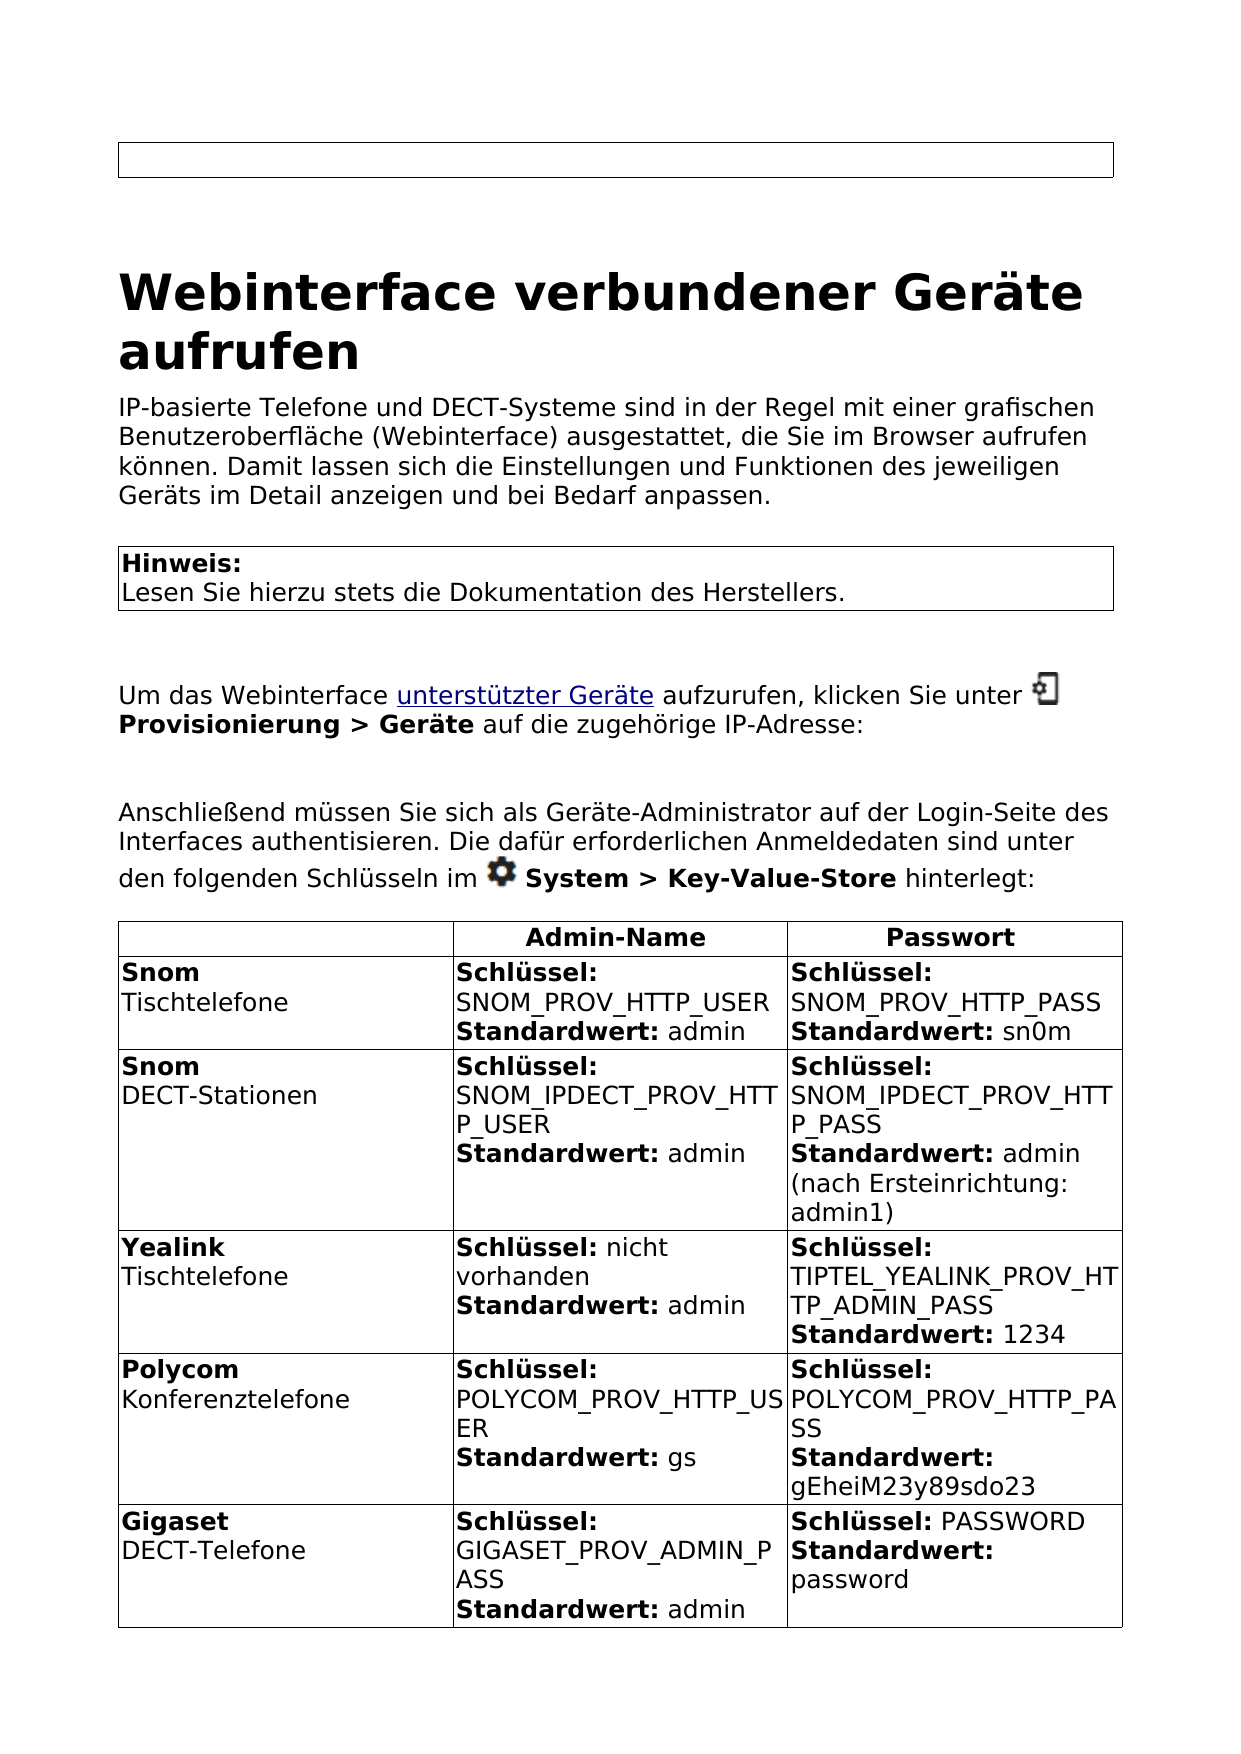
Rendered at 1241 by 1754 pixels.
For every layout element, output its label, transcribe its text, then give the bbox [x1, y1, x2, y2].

table_header Passwort [788, 922, 1122, 956]
table_header Hinweis: Lesen Sie hierzu stets die Dokumentation des Herstellers. [119, 547, 1113, 610]
table_cell Polycom Konferenztelefone [119, 1354, 453, 1504]
picture [478, 856, 525, 888]
subtitle Webinterface verbundener Geräte aufrufen [118, 264, 1122, 381]
table_cell Schlüssel: SNOM_PROV_HTTP_PASS Standardwert: sn0m [788, 957, 1122, 1049]
table_cell Schlüssel: TIPTEL_YEALINK_PROV_HTTP_ADMIN_PASS Standardwert: 1234 [788, 1231, 1122, 1353]
text IP-basierte Telefone und DECT-Systeme sind in der Regel mit einer grafischen Benutzeroberfläche (Webinterface) ausgestattet, die Sie im Browser aufrufen können. Damit lassen sich die Einstellungen und Funktionen des jeweiligen Geräts im Detail anzeigen und bei Bedarf anpassen. [118, 393, 1122, 510]
text Anschließend müssen Sie sich als Geräte-Administrator auf der Login-Seite des Interfaces authentisieren. Die dafür erforderlichen Anmeldedaten sind unter den folgenden Schlüsseln imSystem > Key-Value-Store hinterlegt: [118, 798, 1122, 893]
table_cell Schlüssel: SNOM_IPDECT_PROV_HTTP_PASS Standardwert: admin (nach Ersteinrichtung: admin1) [788, 1050, 1122, 1230]
table_cell Schlüssel: SNOM_IPDECT_PROV_HTTP_USER Standardwert: admin [454, 1050, 787, 1230]
table_cell Schlüssel: POLYCOM_PROV_HTTP_USER Standardwert: gs [454, 1354, 787, 1504]
table_header [119, 922, 453, 956]
table_header Admin-Name [454, 922, 787, 956]
table_cell Snom Tischtelefone [119, 957, 453, 1049]
text Um das Webinterface unterstützter Geräte aufzurufen, klicken Sie unterProvisionierung > Geräte auf die zugehörige IP-Adresse: [118, 673, 1122, 739]
table_header [119, 143, 1113, 177]
table_cell Snom DECT-Stationen [119, 1050, 453, 1230]
table_cell Schlüssel: GIGASET_PROV_ADMIN_PASS Standardwert: admin [454, 1505, 787, 1627]
table_cell Schlüssel: nicht vorhanden Standardwert: admin [454, 1231, 787, 1353]
table_cell Gigaset DECT-Telefone [119, 1505, 453, 1627]
table_cell Schlüssel: POLYCOM_PROV_HTTP_PASS Standardwert: gEheiM23y89sdo23 [788, 1354, 1122, 1504]
table_cell Yealink Tischtelefone [119, 1231, 453, 1353]
picture [1022, 672, 1069, 705]
table_cell Schlüssel: PASSWORD Standardwert: password [788, 1505, 1122, 1627]
table_cell Schlüssel: SNOM_PROV_HTTP_USER Standardwert: admin [454, 957, 787, 1049]
